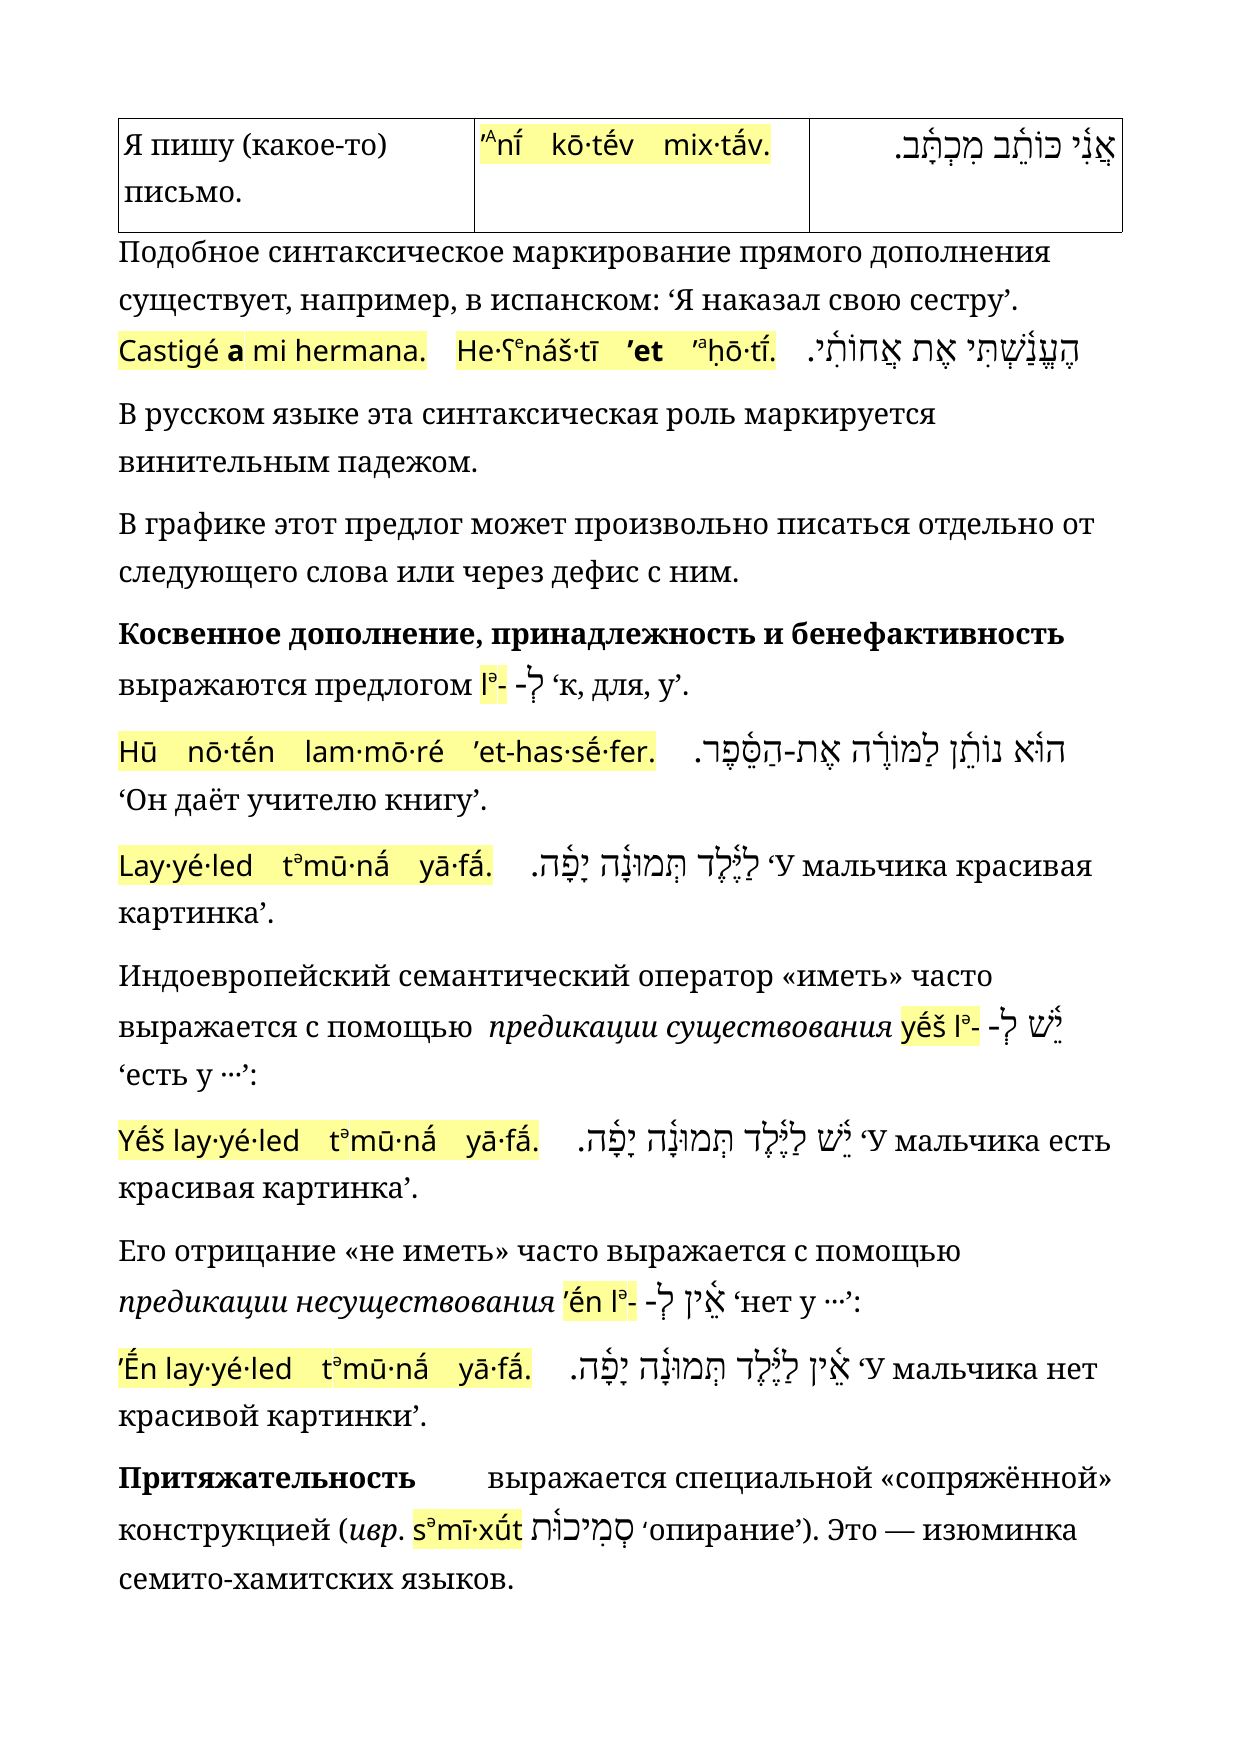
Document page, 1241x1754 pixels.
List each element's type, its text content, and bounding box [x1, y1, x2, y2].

text В графике этот предлог может произвольно писаться отдельно от следующего слова или через дефис с ним. [118, 503, 1122, 591]
table_cell Я пишу (какое-то) письмо. [119, 119, 474, 232]
text В русском языке эта синтаксическая роль маркируется винительным падежом. [118, 394, 1122, 481]
table_cell אֲנִ֫י כּוֹתֵ֫ב מִכְתָּ֫ב. [810, 119, 1122, 232]
text Hū nō·tḗn lam·mō·ré ’et-has·sḗ·fer. ‎ הוּ֫א נוֹתֵ֫ן לַמּוֹרֶ֫ה אֶת-הַסֵּ֫פֶר.‏ ‘Он даёт учителю книгу’. [118, 728, 1122, 819]
table_cell ’Anī́ kō·tḗv mix·tā́v. [475, 119, 809, 232]
text ’Ḗn lay·yé·led təmū·nā́ yā·fā́. ‎ אֵ֫ין לַיֶּ֫לֶד תְּמוּנָ֫ה יָפָ֫ה.‏ ‘У мальчика нет красивой картинки’. [118, 1344, 1122, 1435]
text Его отрицание «не иметь» часто выражается с помощью предикации несуществования ’ḗn lə- ‎אֵ֫ין לְ-‏ ‘нет у ···’: [118, 1230, 1122, 1321]
text Индоевропейский семантический оператор «иметь» часто выражается с помощью предикации существования yḗš lə- ‎יֵ֫שׁ לְ-‏ ‘есть у ···’: [118, 955, 1122, 1094]
text Подобное синтаксическое маркирование прямого дополнения существует, например, в испанском: ‘Я наказал свою сестру’. Castigé a mi hermana. He·ʕenáš·tī ’et ’aḥō·tī́. ‎הֶעֱנַ֫שְׁתִּי אֶת אֲחוֹתִ֫י.‏ [118, 233, 1122, 370]
text Косвенное дополнение, принадлежность и бенефактивность выражаются предлогом lə- ‎לְ-‏ ‘к, для, у’. [118, 613, 1122, 704]
text Притяжательность выражается специальной «сопряжённой» конструкцией (ивр. səmī·xū́t סְמִיכוּ֫ת ‘опирание’). Это — изюминка семито-хамитских языков. [118, 1458, 1122, 1598]
text Yḗš lay·yé·led təmū·nā́ yā·fā́. ‎ יֵ֫שׁ לַיֶּ֫לֶד תְּמוּנָ֫ה יָפָ֫ה.‏ ‘У мальчика есть красивая картинка’. [118, 1116, 1122, 1207]
text Lay·yé·led təmū·nā́ yā·fā́. ‎ לַיֶּ֫לֶד תְּמוּנָ֫ה יָפָ֫ה.‏ ‘У мальчика красивая картинка’. [118, 841, 1122, 932]
